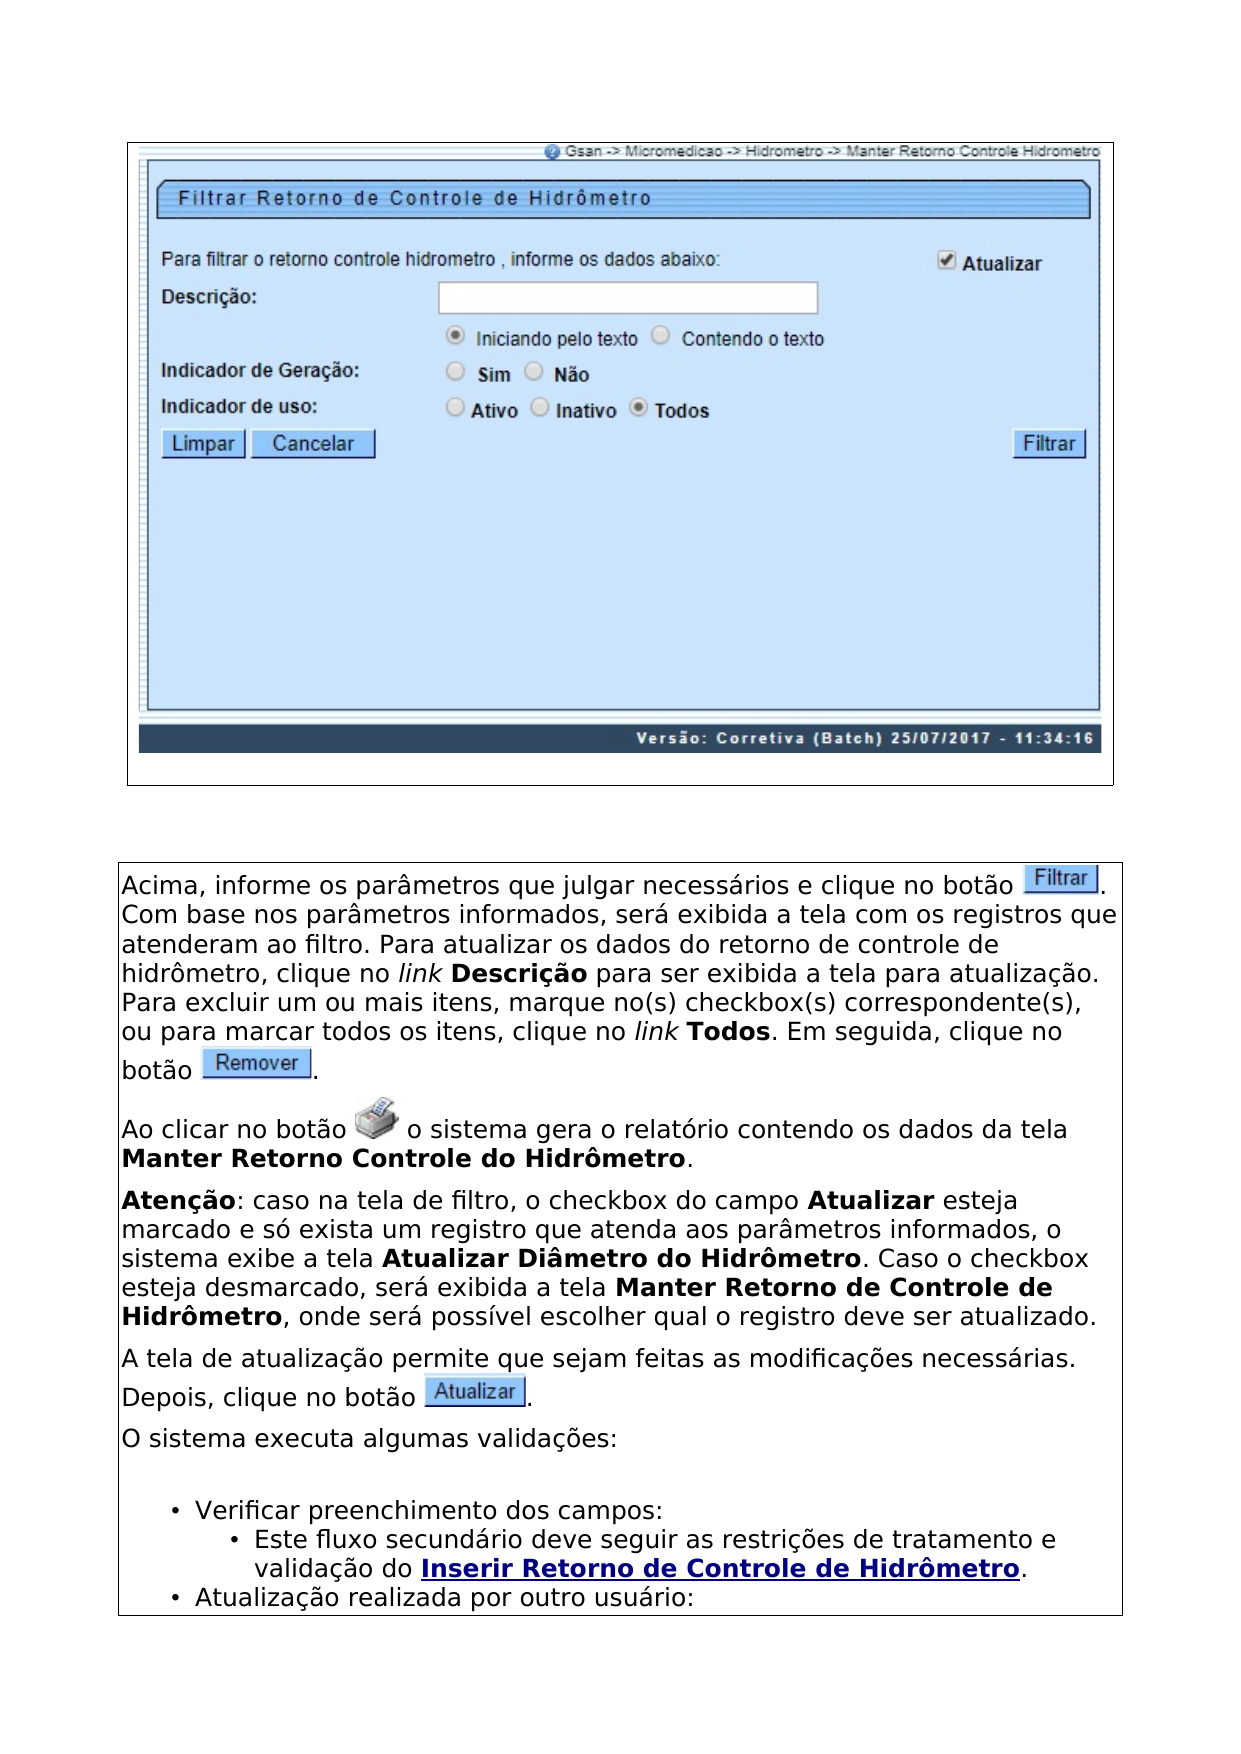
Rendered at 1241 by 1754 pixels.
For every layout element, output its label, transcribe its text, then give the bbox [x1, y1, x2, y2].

picture [424, 1373, 526, 1407]
picture [355, 1097, 399, 1139]
picture [138, 144, 1102, 753]
table_header Acima, informe os parâmetros que julgar necessários e clique no botão . Com base nos parâmetros informados, será exibida a tela com os registros que atenderam ao filtro. Para atualizar os dados do retorno de controle de hidrômetro, clique no link Descrição para ser exibida a tela para atualização. Para excluir um ou mais itens, marque no(s) checkbox(s) correspondente(s), ou para marcar todos os itens, clique no link Todos. Em seguida, clique no botão . Ao clicar no botão o sistema gera o relatório contendo os dados da tela Manter Retorno Controle do Hidrômetro. Atenção: caso na tela de filtro, o checkbox do campo Atualizar esteja marcado e só exista um registro que atenda aos parâmetros informados, o sistema exibe a tela Atualizar Diâmetro do Hidrômetro. Caso o checkbox esteja desmarcado, será exibida a tela Manter Retorno de Controle de Hidrômetro, onde será possível escolher qual o registro deve ser atualizado. A tela de atualização permite que sejam feitas as modificações necessárias. Depois, clique no botão . O sistema executa algumas validações: Verificar preenchimento dos campos: Este fluxo secundário deve seguir as restrições de tratamento e validação do Inserir Retorno de Controle de Hidrômetro. Atualização realizada por outro usuário: Caso o usuário esteja tentando atualizar uma capacidade de hidrômetro que já tenha sido atualizada durante a manutenção corrente, o sistema exibe a mensagem: Essa Capacidade de Hidrômetro foi atualizada por outro usuário. Realize uma nova atualização. Retorno de Controle de hidrômetro possui vínculos no sistema: Caso o usuário tenha selecionado um retorno de controle de hidrômetro que possua outros vínculos no sistema, é exibida a mensagem: Não é possível excluir o(s) retorno(s) de controle de hidrômetro selecionado(s) devido a vínculos com outras informações. Verificar sucesso da transação: Caso o código de retorno da operação efetuada no banco de dados seja diferente de zero, é exibida a mensagem conforme o código de retorno; caso contrário, o sistema exibe a mensagem: «descrição da função» efetuada com sucesso. [119, 863, 1122, 1615]
table_header [128, 143, 1113, 785]
picture [200, 1046, 312, 1080]
picture [1022, 865, 1099, 895]
